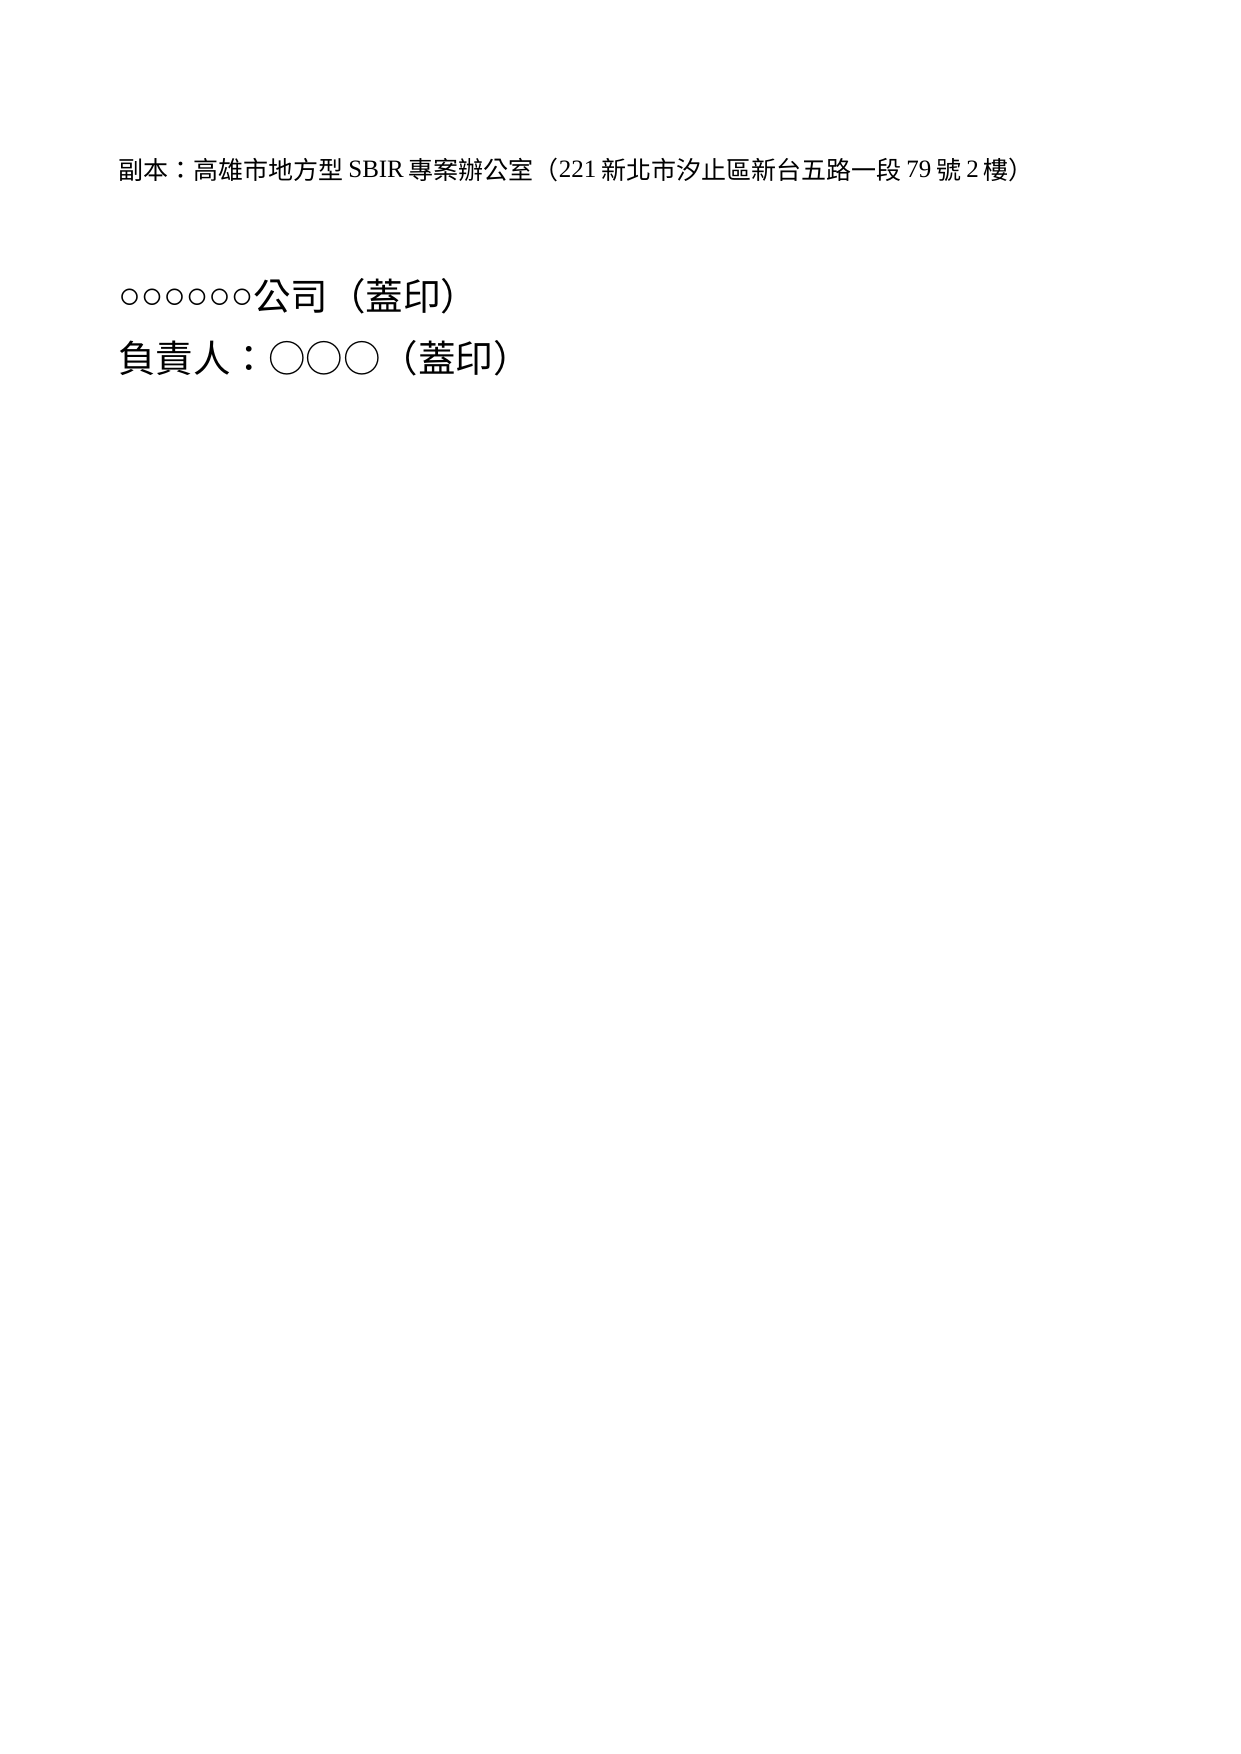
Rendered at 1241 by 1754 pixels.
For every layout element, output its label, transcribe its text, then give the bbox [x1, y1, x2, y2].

text 負責人：○○○（蓋印） [118, 314, 1122, 377]
text 副本：高雄市地方型SBIR專案辦公室（221新北市汐止區新台五路一段79號2樓） [118, 127, 1122, 189]
text ○○○○○○公司（蓋印） [118, 252, 1122, 314]
